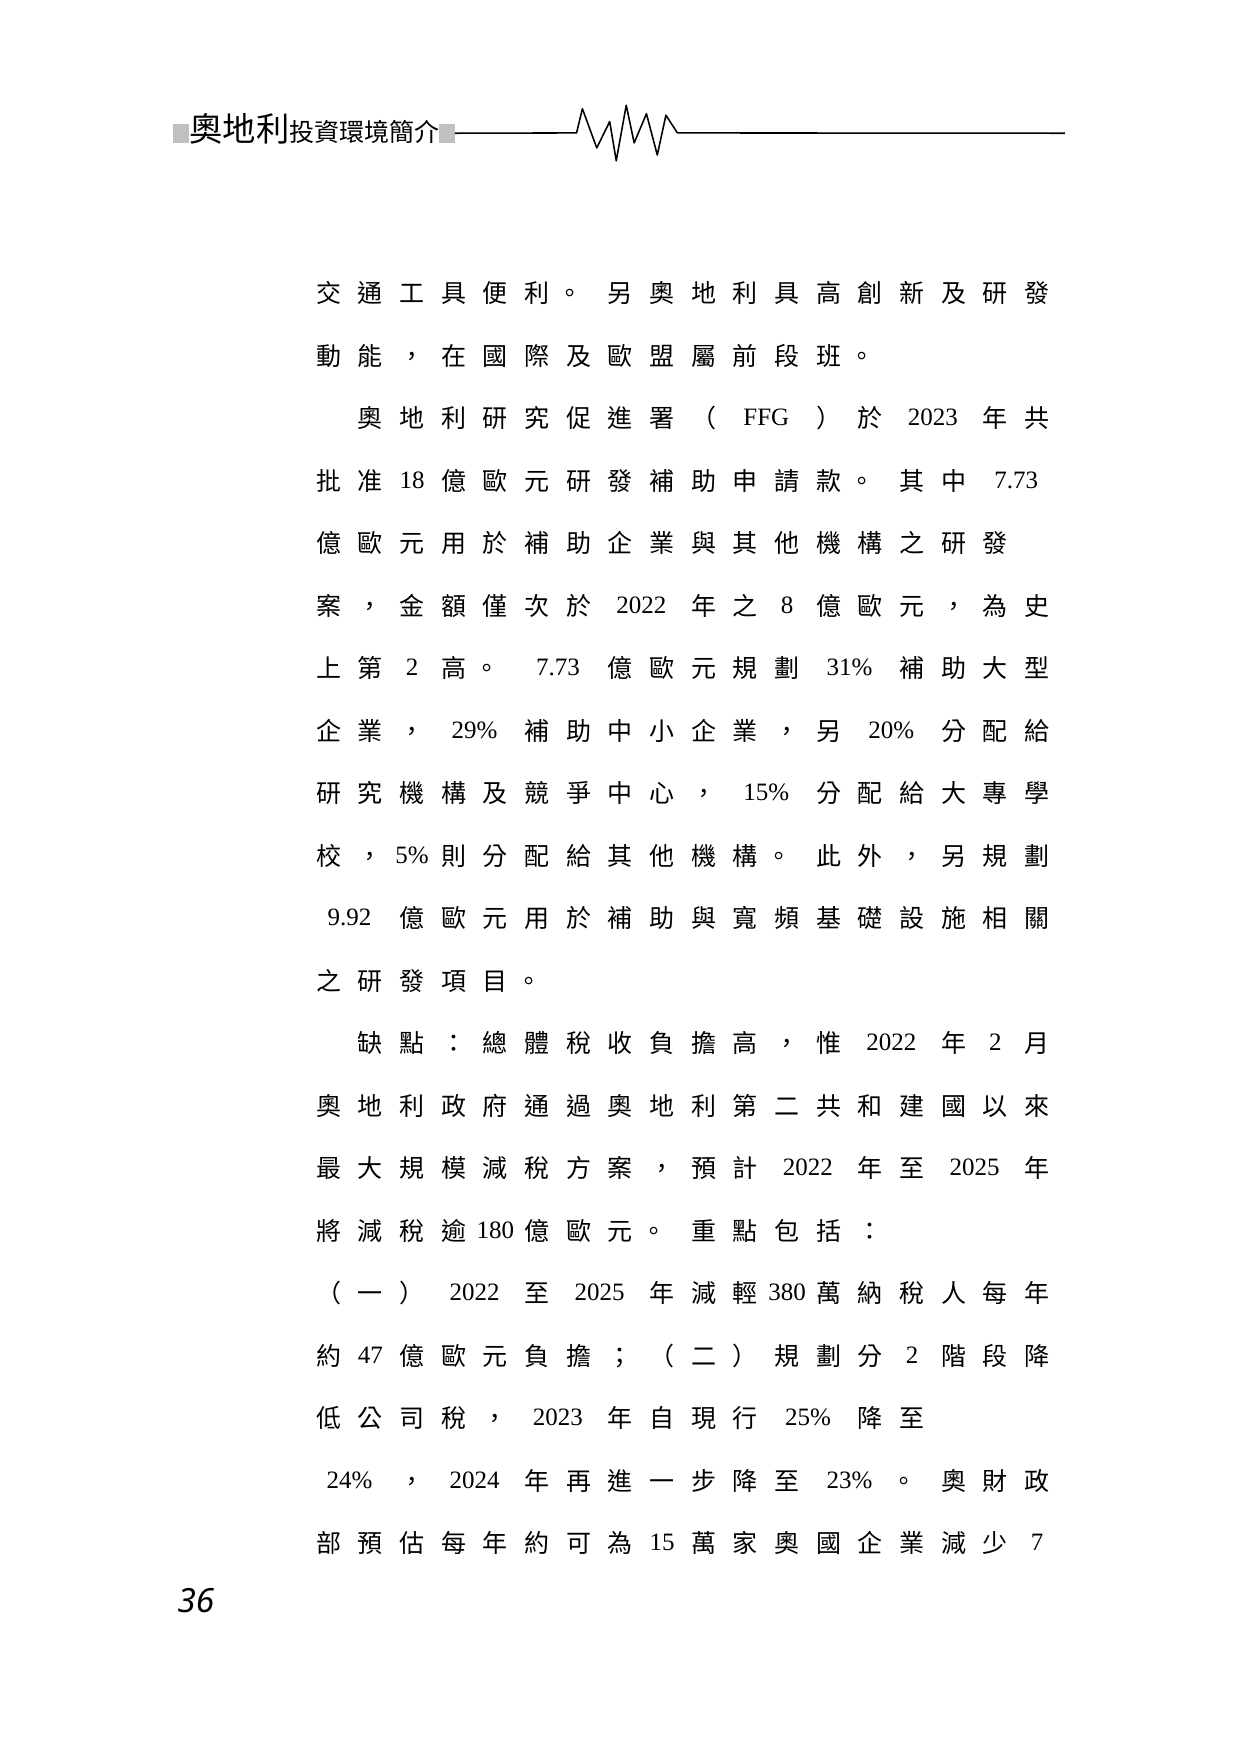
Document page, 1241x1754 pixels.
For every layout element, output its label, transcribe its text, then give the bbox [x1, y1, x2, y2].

text 奧地利研究促進署（FFG）於2023年共批准18億歐元研發補助申請款。其中7.73億歐元用於補助企業與其他機構之研發案，金額僅次於2022年之8億歐元，為史上第2高。7.73億歐元規劃31%補助大型企業，29%補助中小企業，另20%分配給研究機構及競爭中心，15%分配給大專學校，5%則分配給其他機構。此外，另規劃9.92億歐元用於補助與寬頻基礎設施相關之研發項目。 [281, 375, 1058, 1000]
text 缺點：總體稅收負擔高，惟2022年2月奧地利政府通過奧地利第二共和建國以來最大規模減稅方案，預計2022年至2025年將減稅逾180億歐元。重點包括：（一）2022至2025年減輕380萬納稅人每年約47億歐元負擔；（二）規劃分2階段降低公司稅，2023年自現行25%降至24%，2024年再進一步降至23%。奧財政部預估每年約可為15萬家奧國企業減少7 [281, 1000, 1058, 1563]
text 交通工具便利。另奧地利具高創新及研發動能，在國際及歐盟屬前段班。 [281, 250, 1058, 375]
